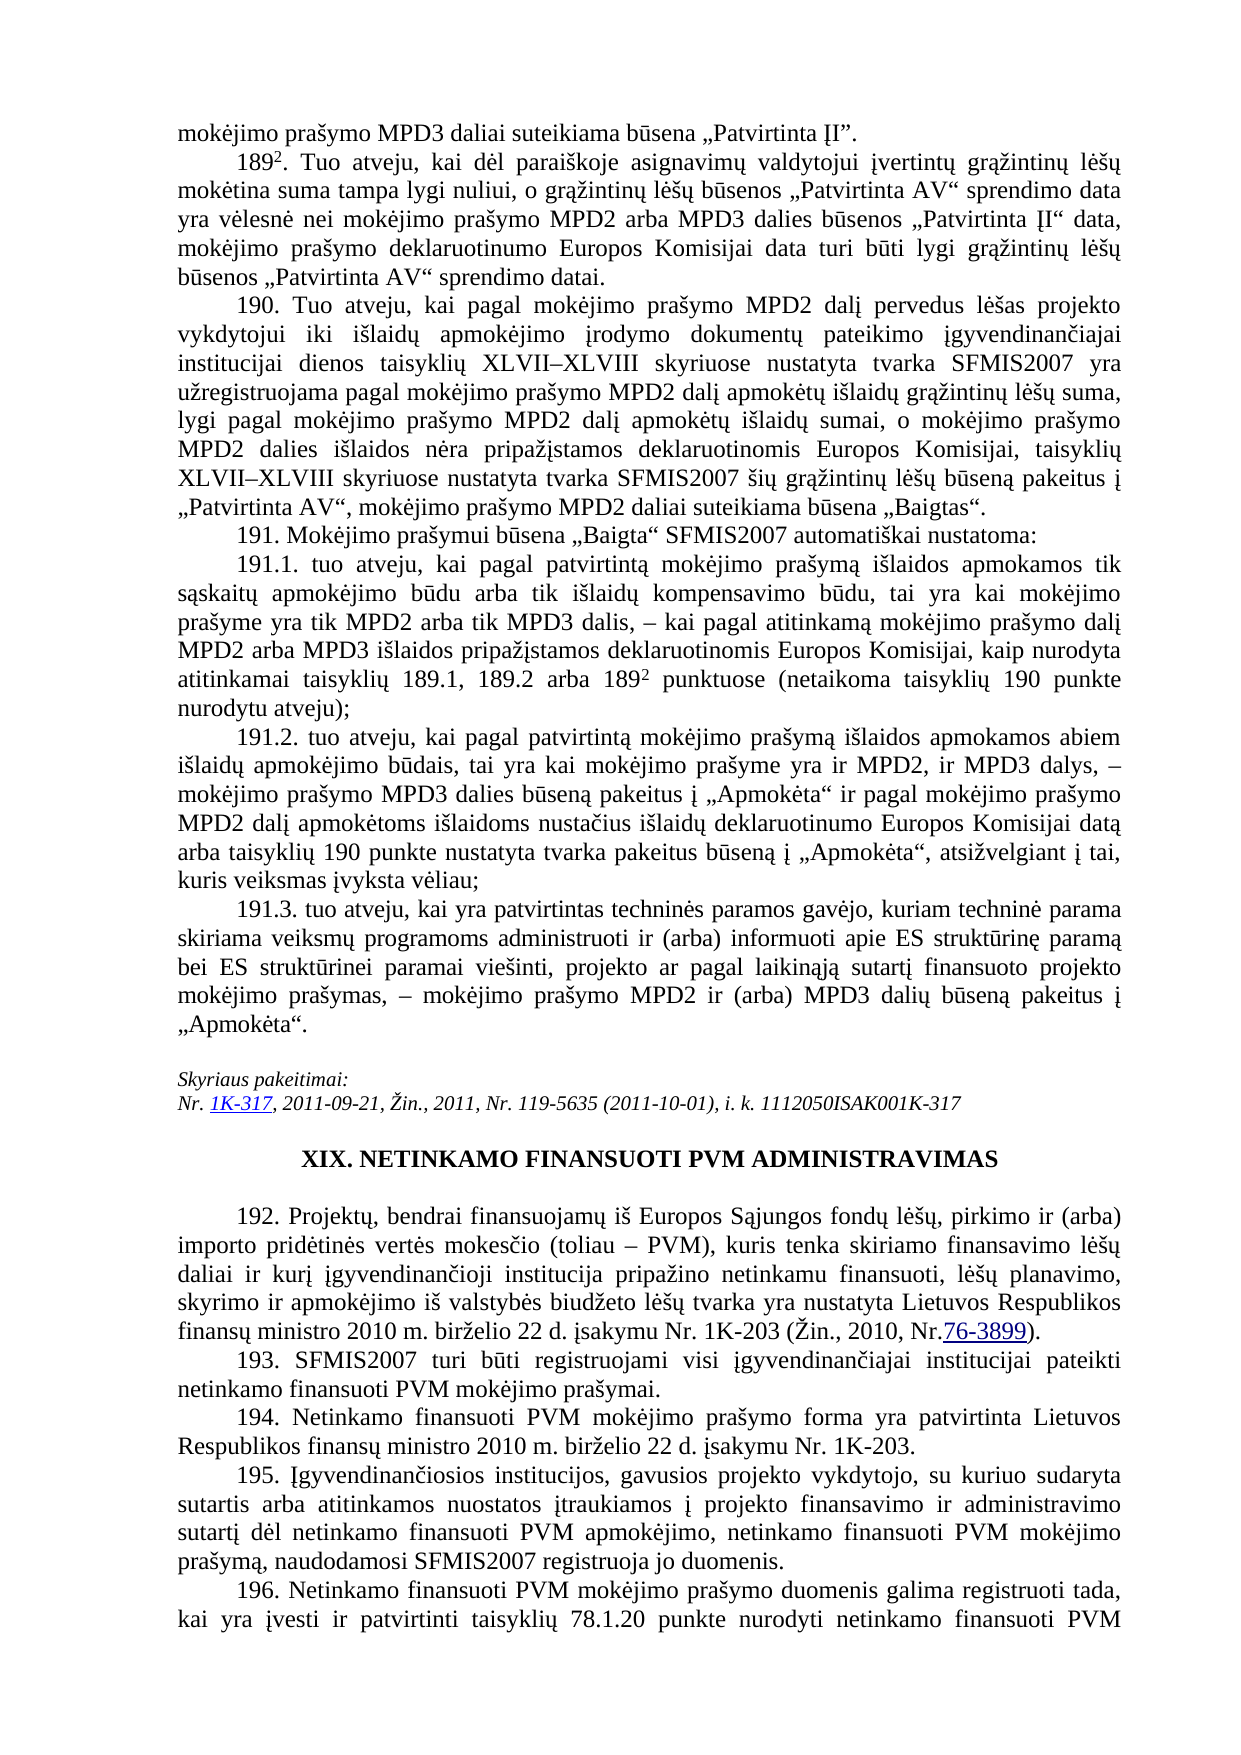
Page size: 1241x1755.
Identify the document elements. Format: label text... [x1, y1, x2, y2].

text Skyriaus pakeitimai: [177, 1067, 1122, 1091]
text Nr. 1K-317, 2011-09-21, Žin., 2011, Nr. 119-5635 (2011-10-01), i. k. 1112050ISAK001K-317 [177, 1091, 1122, 1115]
text 193. SFMIS2007 turi būti registruojami visi įgyvendinančiajai institucijai pateikti netinkamo finansuoti PVM mokėjimo prašymai. [177, 1345, 1122, 1402]
text 190. Tuo atveju, kai pagal mokėjimo prašymo MPD2 dalį pervedus lėšas projekto vykdytojui iki išlaidų apmokėjimo įrodymo dokumentų pateikimo įgyvendinančiajai institucijai dienos taisyklių XLVII–XLVIII skyriuose nustatyta tvarka SFMIS2007 yra užregistruojama pagal mokėjimo prašymo MPD2 dalį apmokėtų išlaidų grąžintinų lėšų suma, lygi pagal mokėjimo prašymo MPD2 dalį apmokėtų išlaidų sumai, o mokėjimo prašymo MPD2 dalies išlaidos nėra pripažįstamos deklaruotinomis Europos Komisijai, taisyklių XLVII–XLVIII skyriuose nustatyta tvarka SFMIS2007 šių grąžintinų lėšų būseną pakeitus į „Patvirtinta AV“, mokėjimo prašymo MPD2 daliai suteikiama būsena „Baigtas“. [177, 291, 1122, 521]
text 192. Projektų, bendrai finansuojamų iš Europos Sąjungos fondų lėšų, pirkimo ir (arba) importo pridėtinės vertės mokesčio (toliau – PVM), kuris tenka skiriamo finansavimo lėšų daliai ir kurį įgyvendinančioji institucija pripažino netinkamu finansuoti, lėšų planavimo, skyrimo ir apmokėjimo iš valstybės biudžeto lėšų tvarka yra nustatyta Lietuvos Respublikos finansų ministro 2010 m. birželio 22 d. įsakymu Nr. 1K-203 (Žin., 2010, Nr.76-3899). [177, 1201, 1122, 1345]
text 195. Įgyvendinančiosios institucijos, gavusios projekto vykdytojo, su kuriuo sudaryta sutartis arba atitinkamos nuostatos įtraukiamos į projekto finansavimo ir administravimo sutartį dėl netinkamo finansuoti PVM apmokėjimo, netinkamo finansuoti PVM mokėjimo prašymą, naudodamosi SFMIS2007 registruoja jo duomenis. [177, 1460, 1122, 1575]
text 194. Netinkamo finansuoti PVM mokėjimo prašymo forma yra patvirtinta Lietuvos Respublikos finansų ministro 2010 m. birželio 22 d. įsakymu Nr. 1K-203. [177, 1402, 1122, 1460]
text 191.1. tuo atveju, kai pagal patvirtintą mokėjimo prašymą išlaidos apmokamos tik sąskaitų apmokėjimo būdu arba tik išlaidų kompensavimo būdu, tai yra kai mokėjimo prašyme yra tik MPD2 arba tik MPD3 dalis, – kai pagal atitinkamą mokėjimo prašymo dalį MPD2 arba MPD3 išlaidos pripažįstamos deklaruotinomis Europos Komisijai, kaip nurodyta atitinkamai taisyklių 189.1, 189.2 arba 1892 punktuose (netaikoma taisyklių 190 punkte nurodytu atveju); [177, 549, 1122, 722]
text 191. Mokėjimo prašymui būsena „Baigta“ SFMIS2007 automatiškai nustatoma: [177, 521, 1122, 549]
text XIX. NETINKAMO FINANSUOTI PVM ADMINISTRAVIMAS [177, 1144, 1122, 1172]
text 191.2. tuo atveju, kai pagal patvirtintą mokėjimo prašymą išlaidos apmokamos abiem išlaidų apmokėjimo būdais, tai yra kai mokėjimo prašyme yra ir MPD2, ir MPD3 dalys, – mokėjimo prašymo MPD3 dalies būseną pakeitus į „Apmokėta“ ir pagal mokėjimo prašymo MPD2 dalį apmokėtoms išlaidoms nustačius išlaidų deklaruotinumo Europos Komisijai datą arba taisyklių 190 punkte nustatyta tvarka pakeitus būseną į „Apmokėta“, atsižvelgiant į tai, kuris veiksmas įvyksta vėliau; [177, 722, 1122, 894]
text mokėjimo prašymo MPD3 daliai suteikiama būsena „Patvirtinta ĮI”. [177, 118, 1122, 147]
text 1892. Tuo atveju, kai dėl paraiškoje asignavimų valdytojui įvertintų grąžintinų lėšų mokėtina suma tampa lygi nuliui, o grąžintinų lėšų būsenos „Patvirtinta AV“ sprendimo data yra vėlesnė nei mokėjimo prašymo MPD2 arba MPD3 dalies būsenos „Patvirtinta ĮI“ data, mokėjimo prašymo deklaruotinumo Europos Komisijai data turi būti lygi grąžintinų lėšų būsenos „Patvirtinta AV“ sprendimo datai. [177, 147, 1122, 291]
text 191.3. tuo atveju, kai yra patvirtintas techninės paramos gavėjo, kuriam techninė parama skiriama veiksmų programoms administruoti ir (arba) informuoti apie ES struktūrinę paramą bei ES struktūrinei paramai viešinti, projekto ar pagal laikinąją sutartį finansuoto projekto mokėjimo prašymas, – mokėjimo prašymo MPD2 ir (arba) MPD3 dalių būseną pakeitus į „Apmokėta“. [177, 894, 1122, 1038]
text 196. Netinkamo finansuoti PVM mokėjimo prašymo duomenis galima registruoti tada, kai yra įvesti ir patvirtinti taisyklių 78.1.20 punkte nurodyti netinkamo finansuoti PVM [177, 1575, 1122, 1632]
